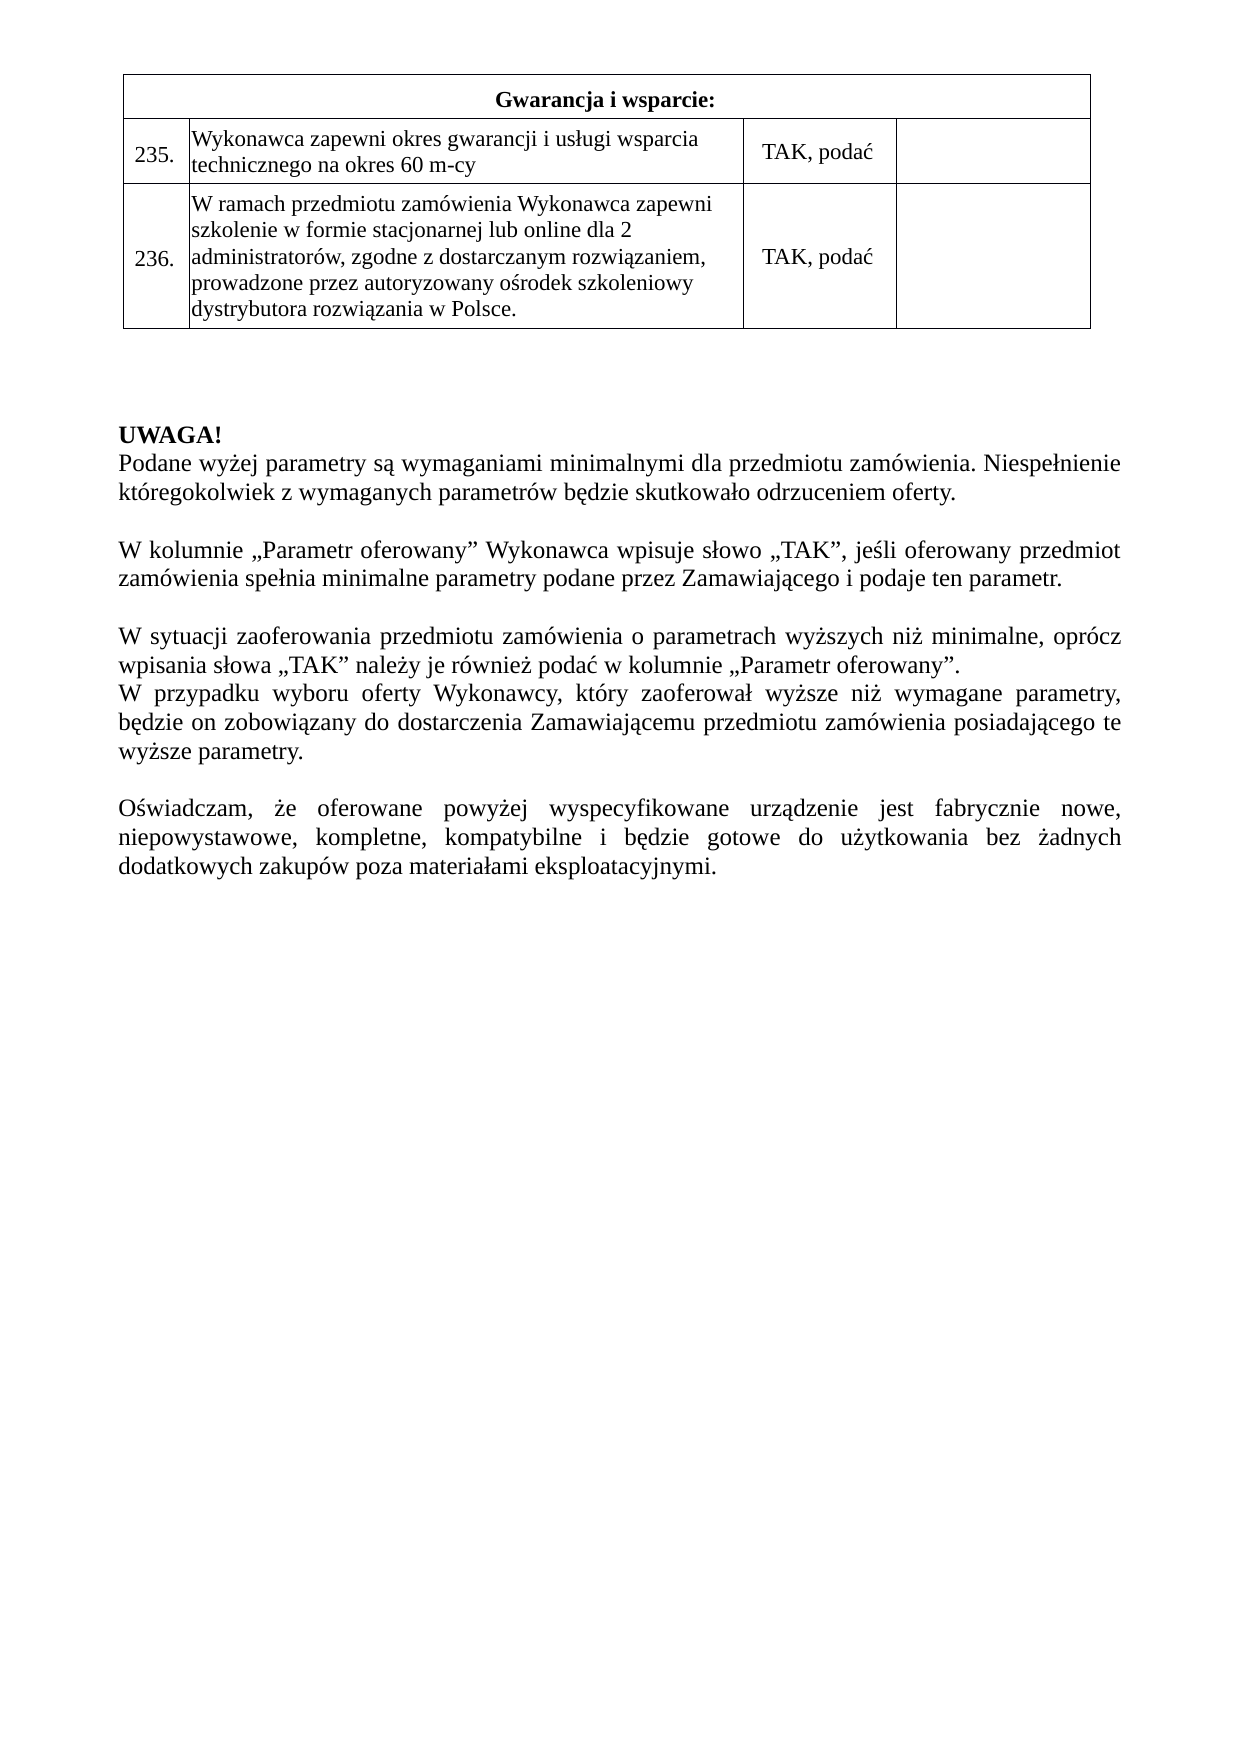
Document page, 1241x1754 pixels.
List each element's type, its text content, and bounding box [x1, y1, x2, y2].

table_cell W ramach przedmiotu zamówienia Wykonawca zapewni szkolenie w formie stacjonarnej lub online dla 2 administratorów, zgodne z dostarczanym rozwiązaniem, prowadzone przez autoryzowany ośrodek szkoleniowy dystrybutora rozwiązania w Polsce. [190, 184, 743, 328]
table_cell TAK, podać [744, 119, 896, 183]
text W przypadku wyboru oferty Wykonawcy, który zaoferował wyższe niż wymagane parametry, będzie on zobowiązany do dostarczenia Zamawiającemu przedmiotu zamówienia posiadającego te wyższe parametry. [118, 678, 1122, 765]
text Oświadczam, że oferowane powyżej wyspecyfikowane urządzenie jest fabrycznie nowe, niepowystawowe, kompletne, kompatybilne i będzie gotowe do użytkowania bez żadnych dodatkowych zakupów poza materiałami eksploatacyjnymi. [118, 793, 1122, 880]
text W sytuacji zaoferowania przedmiotu zamówienia o parametrach wyższych niż minimalne, oprócz wpisania słowa „TAK” należy je również podać w kolumnie „Parametr oferowany”. [118, 621, 1122, 678]
table_cell TAK, podać [744, 184, 896, 328]
table_cell 235. [124, 119, 189, 183]
table_cell [897, 119, 1090, 183]
text UWAGA! [118, 420, 1122, 448]
table_cell Wykonawca zapewni okres gwarancji i usługi wsparcia technicznego na okres 60 m-cy [190, 119, 743, 183]
table_cell Gwarancja i wsparcie: [124, 75, 1090, 118]
table_cell 236. [124, 184, 189, 328]
text W kolumnie „Parametr oferowany” Wykonawca wpisuje słowo „TAK”, jeśli oferowany przedmiot zamówienia spełnia minimalne parametry podane przez Zamawiającego i podaje ten parametr. [118, 535, 1122, 592]
text Podane wyżej parametry są wymaganiami minimalnymi dla przedmiotu zamówienia. Niespełnienie któregokolwiek z wymaganych parametrów będzie skutkowało odrzuceniem oferty. [118, 448, 1122, 506]
table_cell [897, 184, 1090, 328]
